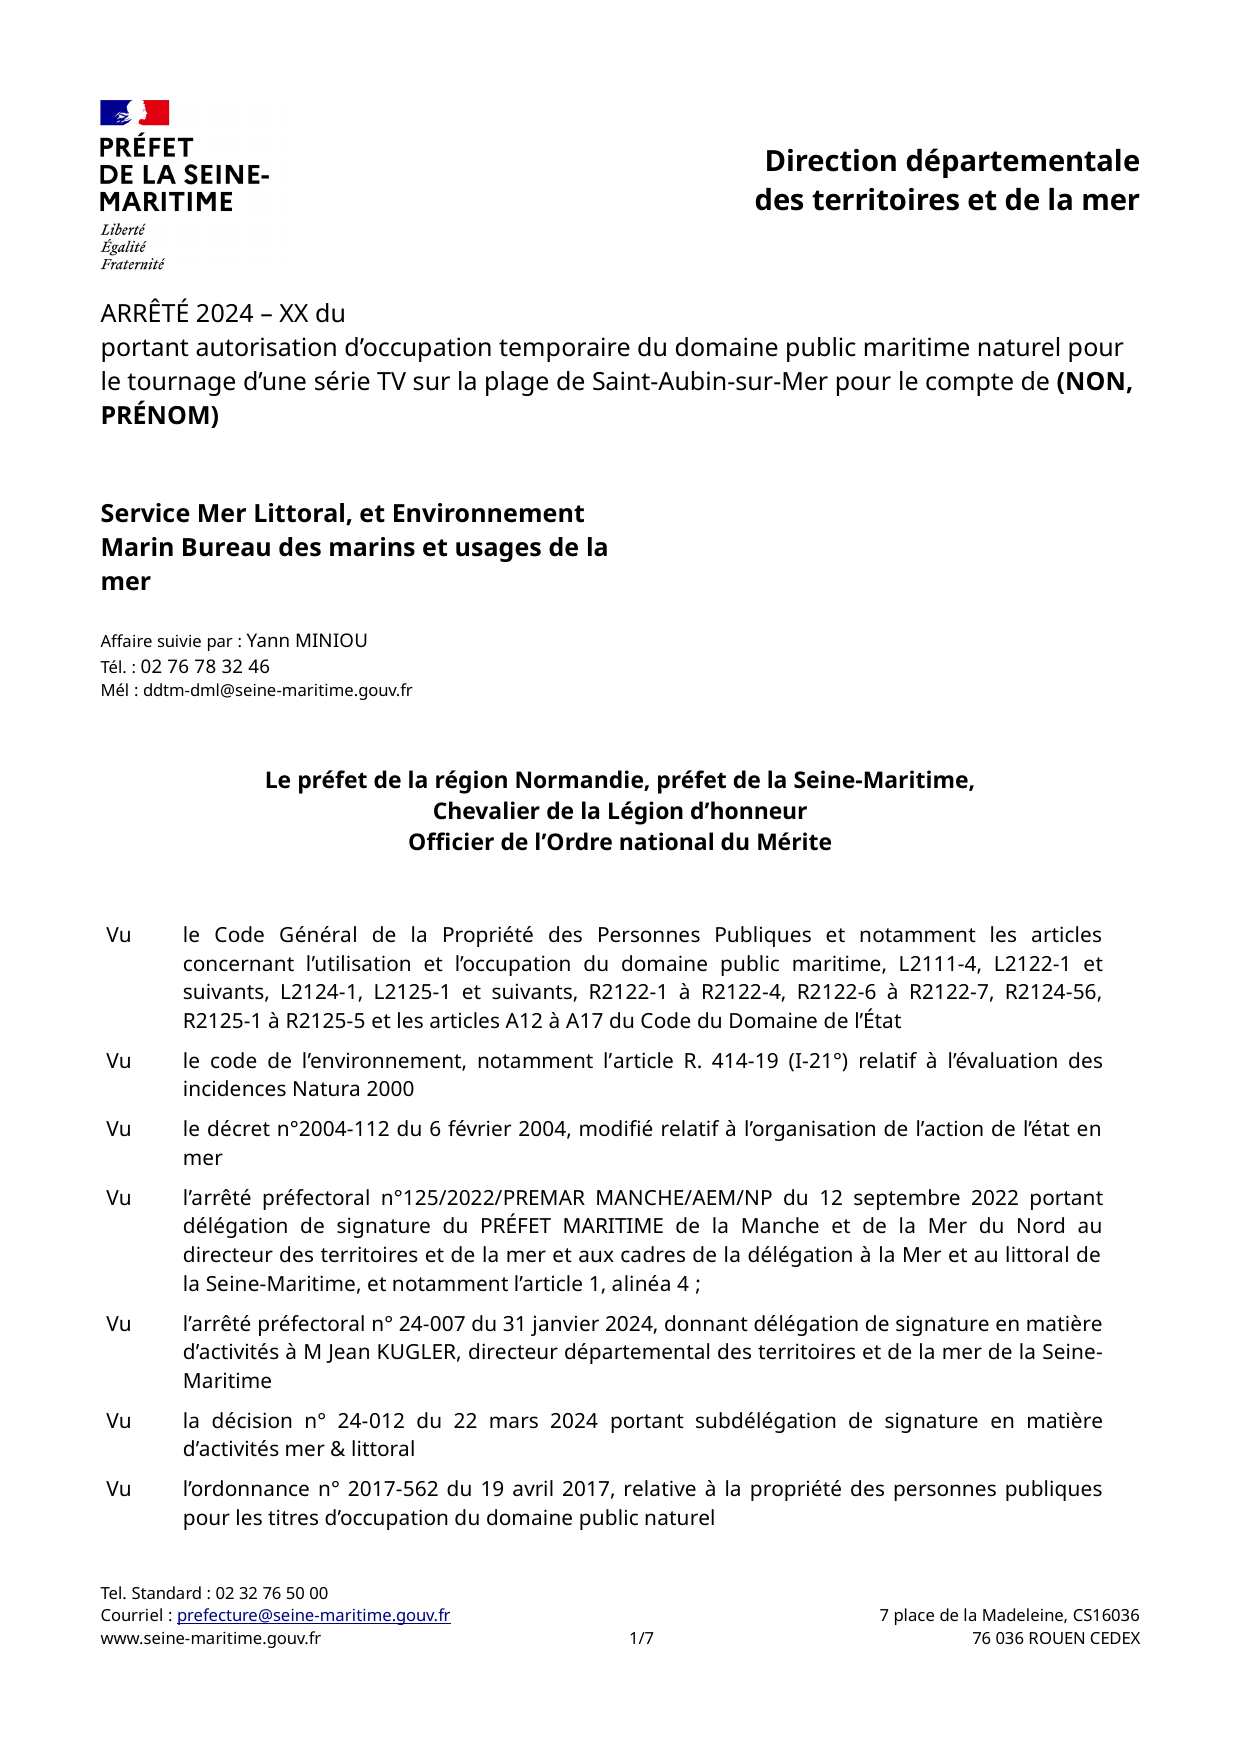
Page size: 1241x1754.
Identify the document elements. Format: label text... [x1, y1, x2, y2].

table_header le Code Général de la Propriété des Personnes Publiques et notamment les articles concernant l’utilisation et l’occupation du domaine public maritime, L2111-4, L2122-1 et suivants, L2124-1, L2125-1 et suivants, R2122-1 à R2122-4, R2122-6 à R2122-7, R2124-56, R2125-1 à R2125-5 et les articles A12 à A17 du Code du Domaine de l’État [177, 915, 1110, 1040]
table_cell Vu [100, 1400, 177, 1468]
table_cell Affaire suivie par : Yann MINIOU Tél. : 02 76 78 32 46 Mél : ddtm-dml@seine-maritime.gouv.fr [100, 627, 1140, 701]
table_cell ArrÊté 2024 – XX du portant autorisation d’occupation temporaire du domaine public maritime naturel pour le tournage d’une série TV sur la plage de Saint-Aubin-sur-Mer pour le compte de (NON, PRÉNOM) [100, 271, 1140, 432]
picture [100, 100, 294, 271]
table_cell Vu [100, 1177, 177, 1303]
table_cell le code de l’environnement, notamment l’article R. 414-19 (I-21°) relatif à l’évaluation des incidences Natura 2000 [177, 1040, 1110, 1109]
table_cell [655, 496, 1140, 598]
table_cell l’arrêté préfectoral n°125/2022/PREMAR MANCHE/AEM/NP du 12 septembre 2022 portant délégation de signature du PRÉFET MARITIME de la Manche et de la Mer du Nord au directeur des territoires et de la mer et aux cadres de la délégation à la Mer et au littoral de la Seine-Maritime, et notamment l’article 1, alinéa 4 ; [177, 1177, 1110, 1303]
table_header Direction départementale des territoires et de la mer [294, 100, 1140, 271]
table_cell le décret n°2004-112 du 6 février 2004, modifié relatif à l’organisation de l’action de l’état en mer [177, 1109, 1110, 1177]
table_cell [100, 598, 1140, 627]
table_cell [100, 432, 1140, 496]
table_cell Service Mer Littoral, et Environnement Marin Bureau des marins et usages de la mer [100, 496, 655, 598]
table_header Vu [100, 1469, 177, 1537]
table_cell la décision n° 24-012 du 22 mars 2024 portant subdélégation de signature en matière d’activités mer & littoral [177, 1400, 1110, 1468]
table_header Vu [100, 915, 177, 1040]
table_cell Vu [100, 1303, 177, 1400]
text Le préfet de la région Normandie, préfet de la Seine-Maritime, [100, 764, 1140, 795]
table_header l’ordonnance n° 2017-562 du 19 avril 2017, relative à la propriété des personnes publiques pour les titres d’occupation du domaine public naturel [177, 1469, 1110, 1537]
text Officier de l’Ordre national du Mérite [100, 826, 1140, 857]
text Chevalier de la Légion d’honneur [100, 795, 1140, 826]
table_cell [100, 701, 1140, 764]
table_cell Vu [100, 1040, 177, 1109]
table_cell Vu [100, 1109, 177, 1177]
table_cell l’arrêté préfectoral n° 24-007 du 31 janvier 2024, donnant délégation de signature en matière d’activités à M Jean KUGLER, directeur départemental des territoires et de la mer de la Seine-Maritime [177, 1303, 1110, 1400]
